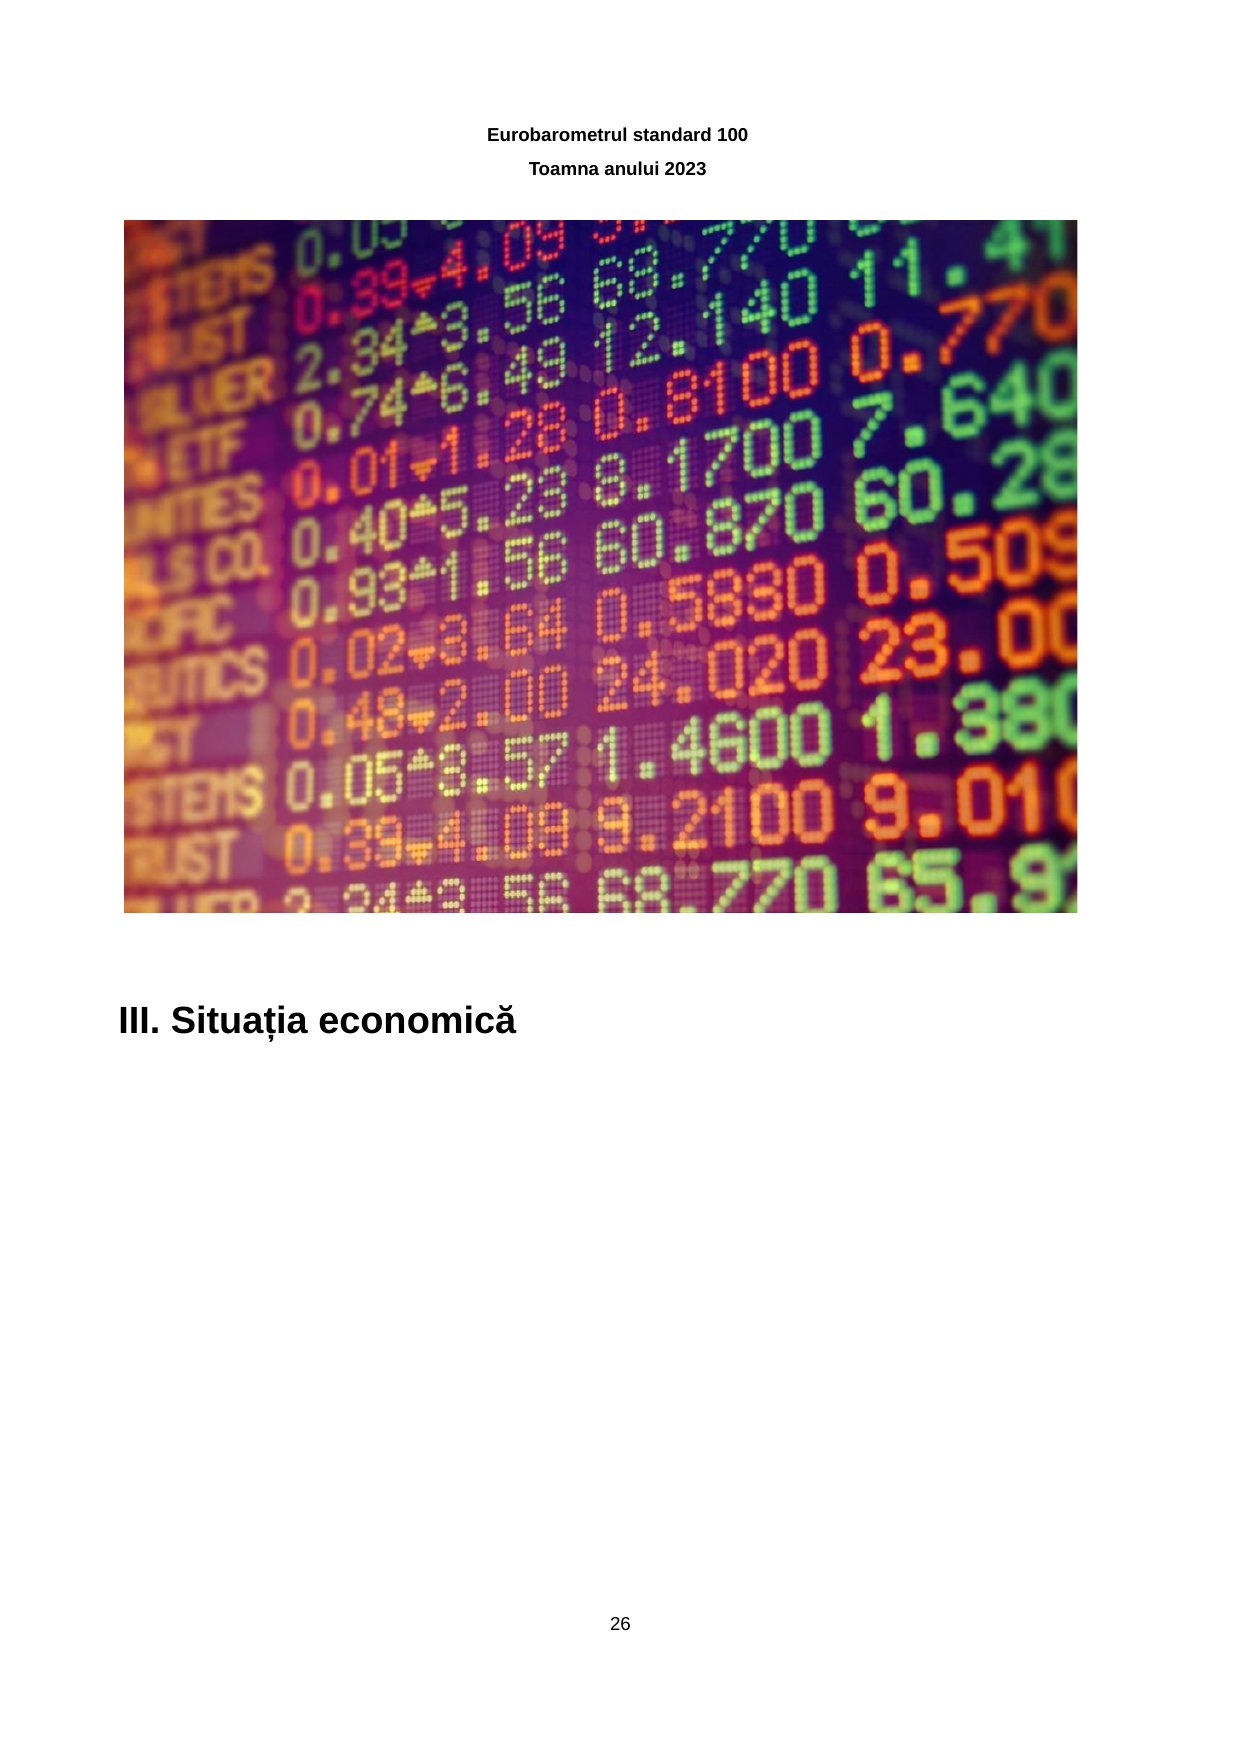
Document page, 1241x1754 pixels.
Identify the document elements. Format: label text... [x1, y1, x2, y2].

picture [124, 220, 1078, 913]
subtitle III. Situația economică [118, 998, 605, 1042]
